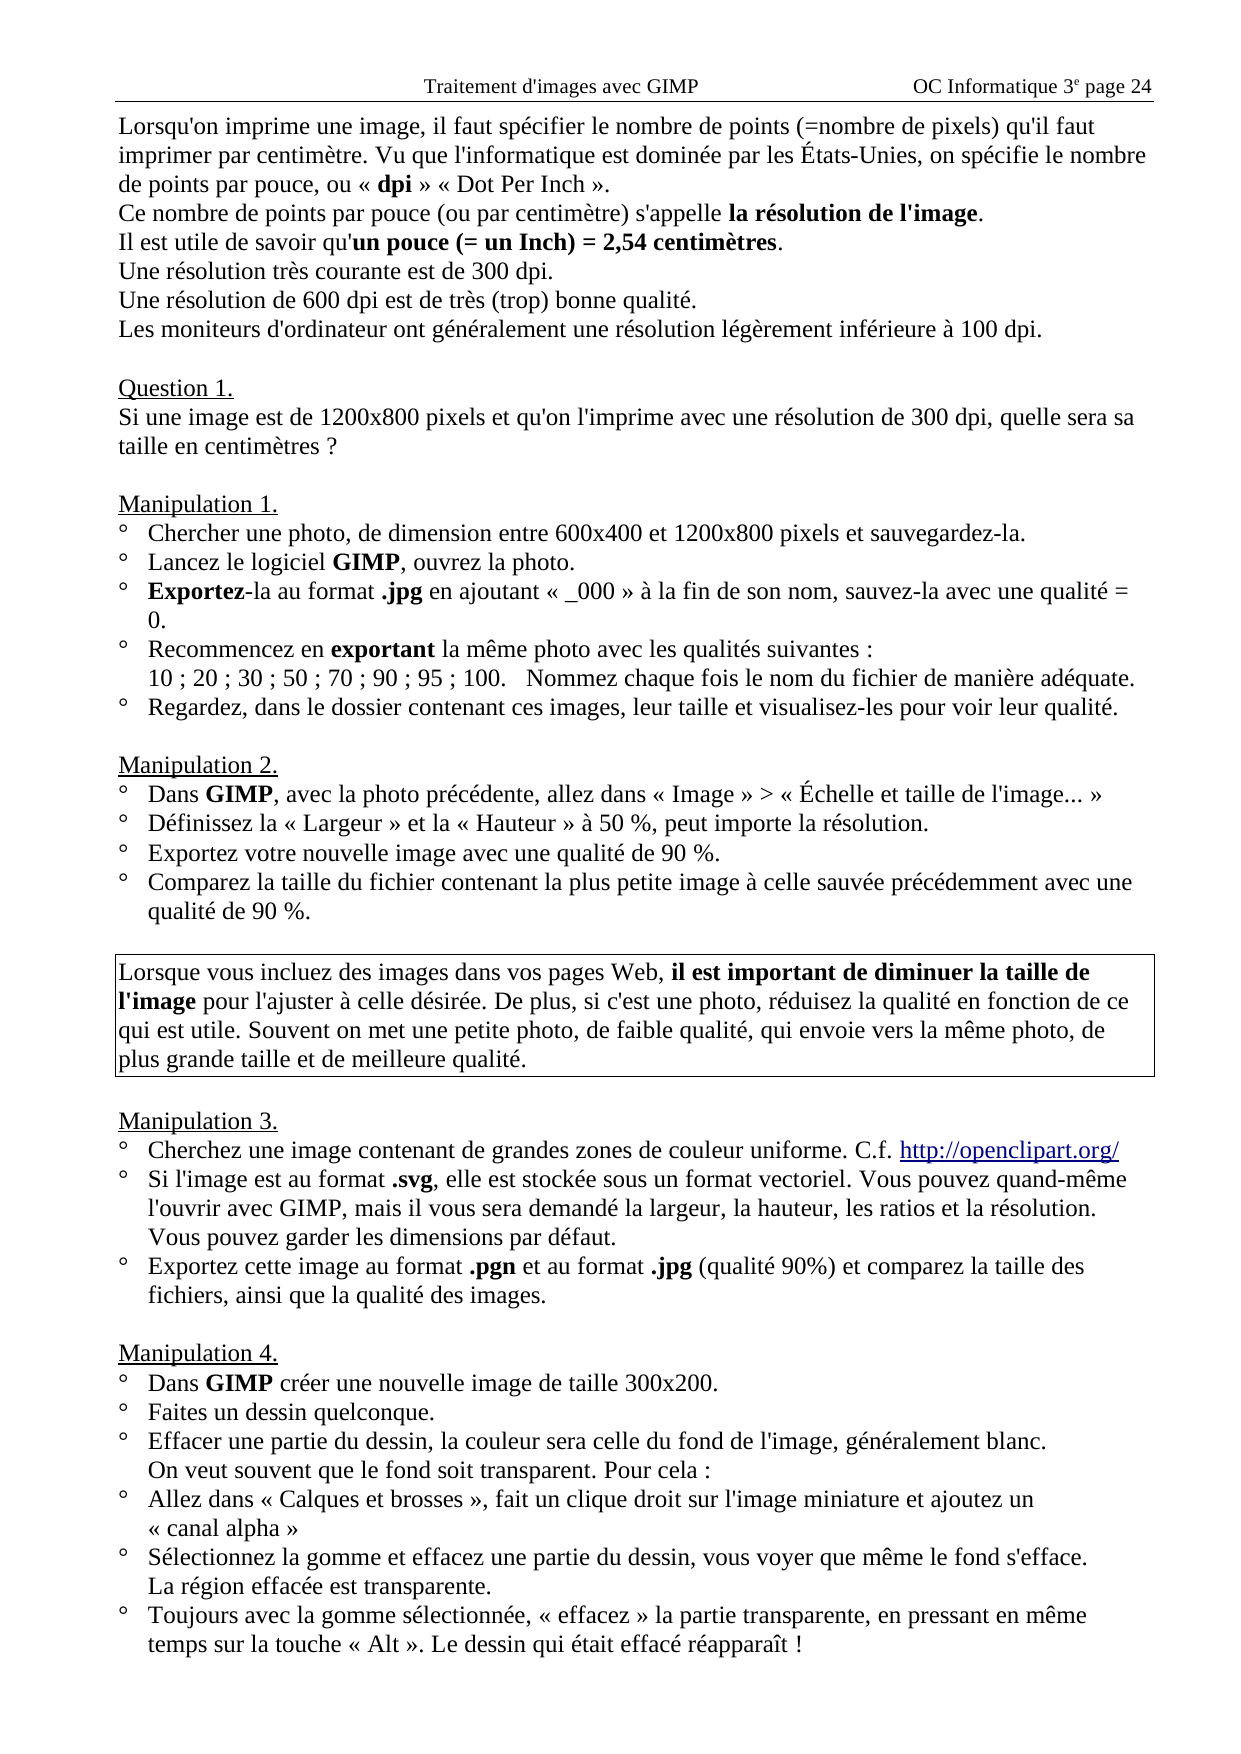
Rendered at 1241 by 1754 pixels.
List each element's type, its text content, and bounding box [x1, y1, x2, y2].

text Une résolution très courante est de 300 dpi. [118, 256, 1152, 285]
text ° Chercher une photo, de dimension entre 600x400 et 1200x800 pixels et sauvegardez-la. [118, 518, 1152, 547]
text Une résolution de 600 dpi est de très (trop) bonne qualité. [118, 285, 1152, 314]
text ° Exportez cette image au format .pgn et au format .jpg (qualité 90%) et comparez la taille des fichiers, ainsi que la qualité des images. [118, 1251, 1152, 1309]
text ° Allez dans « Calques et brosses », fait un clique droit sur l'image miniature et ajoutez un « canal alpha » [118, 1484, 1152, 1542]
text Manipulation 1. [118, 489, 1152, 518]
text On veut souvent que le fond soit transparent. Pour cela : [118, 1454, 1152, 1484]
text Les moniteurs d'ordinateur ont généralement une résolution légèrement inférieure à 100 dpi. [118, 314, 1152, 343]
text Manipulation 4. [118, 1338, 1152, 1367]
text ° Toujours avec la gomme sélectionnée, « effacez » la partie transparente, en pressant en même temps sur la touche « Alt ». Le dessin qui était effacé réapparaît ! [118, 1600, 1152, 1658]
text ° Dans GIMP créer une nouvelle image de taille 300x200. [118, 1367, 1152, 1396]
text ° Cherchez une image contenant de grandes zones de couleur uniforme. C.f. http://openclipart.org/ [118, 1135, 1152, 1164]
text ° Faites un dessin quelconque. [118, 1396, 1152, 1426]
text Lorsque vous incluez des images dans vos pages Web, il est important de diminuer la taille de l'image pour l'ajuster à celle désirée. De plus, si c'est une photo, réduisez la qualité en fonction de ce qui est utile. Souvent on met une petite photo, de faible qualité, qui envoie vers la même photo, de plus grande taille et de meilleure qualité. [116, 955, 1154, 1076]
text ° Exportez-la au format .jpg en ajoutant « _000 » à la fin de son nom, sauvez-la avec une qualité = 0. [118, 576, 1152, 634]
text ° Recommencez en exportant la même photo avec les qualités suivantes : 10 ; 20 ; 30 ; 50 ; 70 ; 90 ; 95 ; 100. Nommez chaque fois le nom du fichier de manière adéquate. [118, 634, 1152, 692]
text ° Exportez votre nouvelle image avec une qualité de 90 %. [118, 837, 1152, 866]
text ° Dans GIMP, avec la photo précédente, allez dans « Image » > « Échelle et taille de l'image... » [118, 779, 1152, 808]
text Manipulation 3. [118, 1106, 1152, 1135]
text ° Comparez la taille du fichier contenant la plus petite image à celle sauvée précédemment avec une qualité de 90 %. [118, 866, 1152, 924]
text Manipulation 2. [118, 750, 1152, 779]
text Il est utile de savoir qu'un pouce (= un Inch) = 2,54 centimètres. [118, 227, 1152, 256]
text ° Effacer une partie du dessin, la couleur sera celle du fond de l'image, généralement blanc. [118, 1426, 1152, 1454]
text ° Définissez la « Largeur » et la « Hauteur » à 50 %, peut importe la résolution. [118, 808, 1152, 837]
text Ce nombre de points par pouce (ou par centimètre) s'appelle la résolution de l'image. [118, 198, 1152, 227]
text ° Lancez le logiciel GIMP, ouvrez la photo. [118, 547, 1152, 576]
text Question 1. [118, 372, 1152, 401]
text ° Si l'image est au format .svg, elle est stockée sous un format vectoriel. Vous pouvez quand-même l'ouvrir avec GIMP, mais il vous sera demandé la largeur, la hauteur, les ratios et la résolution. Vous pouvez garder les dimensions par défaut. [118, 1164, 1152, 1251]
text ° Sélectionnez la gomme et effacez une partie du dessin, vous voyer que même le fond s'efface. La région effacée est transparente. [118, 1542, 1152, 1600]
text Lorsqu'on imprime une image, il faut spécifier le nombre de points (=nombre de pixels) qu'il faut imprimer par centimètre. Vu que l'informatique est dominée par les États-Unies, on spécifie le nombre de points par pouce, ou « dpi » « Dot Per Inch ». [118, 111, 1152, 198]
text Si une image est de 1200x800 pixels et qu'on l'imprime avec une résolution de 300 dpi, quelle sera sa taille en centimètres ? [118, 401, 1152, 459]
text ° Regardez, dans le dossier contenant ces images, leur taille et visualisez-les pour voir leur qualité. [118, 692, 1152, 721]
